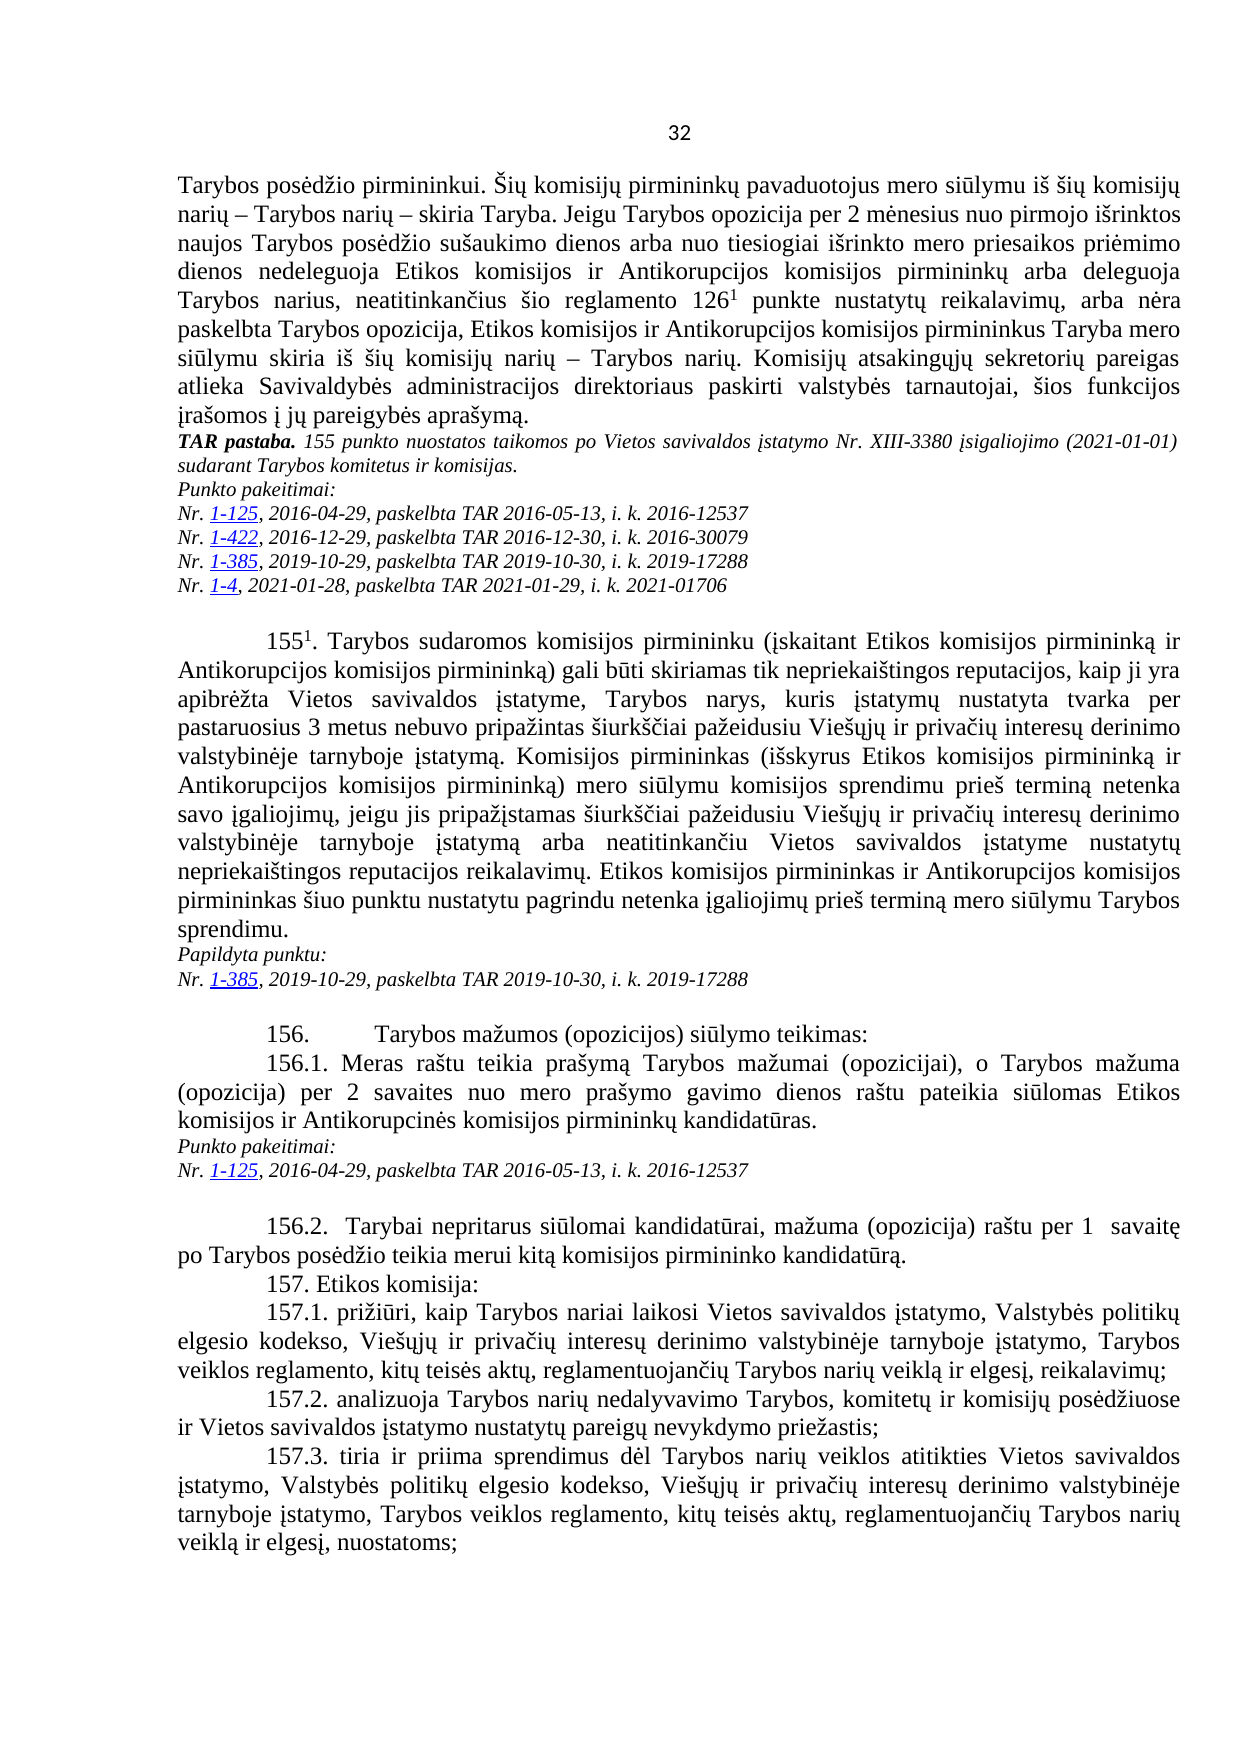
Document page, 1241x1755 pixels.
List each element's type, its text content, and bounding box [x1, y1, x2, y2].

text Papildyta punktu: [177, 942, 1181, 966]
text Punkto pakeitimai: [177, 1134, 1181, 1158]
text 156.1. Meras raštu teikia prašymą Tarybos mažumai (opozicijai), o Tarybos mažuma (opozicija) per 2 savaites nuo mero prašymo gavimo dienos raštu pateikia siūlomas Etikos komisijos ir Antikorupcinės komisijos pirmininkų kandidatūras. [177, 1048, 1181, 1134]
text Punkto pakeitimai: [177, 477, 1181, 501]
text Nr. 1-385, 2019-10-29, paskelbta TAR 2019-10-30, i. k. 2019-17288 [177, 966, 1181, 991]
text Nr. 1-385, 2019-10-29, paskelbta TAR 2019-10-30, i. k. 2019-17288 [177, 549, 1181, 573]
text Nr. 1-422, 2016-12-29, paskelbta TAR 2016-12-30, i. k. 2016-30079 [177, 525, 1181, 549]
text 157.3. tiria ir priima sprendimus dėl Tarybos narių veiklos atitikties Vietos savivaldos įstatymo, Valstybės politikų elgesio kodekso, Viešųjų ir privačių interesų derinimo valstybinėje tarnyboje įstatymo, Tarybos veiklos reglamento, kitų teisės aktų, reglamentuojančių Tarybos narių veiklą ir elgesį, nuostatoms; [177, 1441, 1181, 1556]
text Nr. 1-125, 2016-04-29, paskelbta TAR 2016-05-13, i. k. 2016-12537 [177, 1158, 1181, 1182]
text Nr. 1-4, 2021-01-28, paskelbta TAR 2021-01-29, i. k. 2021-01706 [177, 573, 1181, 597]
text TAR pastaba. 155 punkto nuostatos taikomos po Vietos savivaldos įstatymo Nr. XIII-3380 įsigaliojimo (2021-01-01) sudarant Tarybos komitetus ir komisijas. [177, 429, 1181, 477]
text 1551. Tarybos sudaromos komisijos pirmininku (įskaitant Etikos komisijos pirmininką ir Antikorupcijos komisijos pirmininką) gali būti skiriamas tik nepriekaištingos reputacijos, kaip ji yra apibrėžta Vietos savivaldos įstatyme, Tarybos narys, kuris įstatymų nustatyta tvarka per pastaruosius 3 metus nebuvo pripažintas šiurkščiai pažeidusiu Viešųjų ir privačių interesų derinimo valstybinėje tarnyboje įstatymą. Komisijos pirmininkas (išskyrus Etikos komisijos pirmininką ir Antikorupcijos komisijos pirmininką) mero siūlymu komisijos sprendimu prieš terminą netenka savo įgaliojimų, jeigu jis pripažįstamas šiurkščiai pažeidusiu Viešųjų ir privačių interesų derinimo valstybinėje tarnyboje įstatymą arba neatitinkančiu Vietos savivaldos įstatyme nustatytų nepriekaištingos reputacijos reikalavimų. Etikos komisijos pirmininkas ir Antikorupcijos komisijos pirmininkas šiuo punktu nustatytu pagrindu netenka įgaliojimų prieš terminą mero siūlymu Tarybos sprendimu. [177, 626, 1181, 942]
text Nr. 1-125, 2016-04-29, paskelbta TAR 2016-05-13, i. k. 2016-12537 [177, 501, 1181, 525]
text 156. Tarybos mažumos (opozicijos) siūlymo teikimas: [177, 1019, 1181, 1048]
text 157.1. prižiūri, kaip Tarybos nariai laikosi Vietos savivaldos įstatymo, Valstybės politikų elgesio kodekso, Viešųjų ir privačių interesų derinimo valstybinėje tarnyboje įstatymo, Tarybos veiklos reglamento, kitų teisės aktų, reglamentuojančių Tarybos narių veiklą ir elgesį, reikalavimų; [177, 1297, 1181, 1384]
text 156.2. Tarybai nepritarus siūlomai kandidatūrai, mažuma (opozicija) raštu per 1 savaitę po Tarybos posėdžio teikia merui kitą komisijos pirmininko kandidatūrą. [177, 1211, 1181, 1269]
text Tarybos posėdžio pirmininkui. Šių komisijų pirmininkų pavaduotojus mero siūlymu iš šių komisijų narių – Tarybos narių – skiria Taryba. Jeigu Tarybos opozicija per 2 mėnesius nuo pirmojo išrinktos naujos Tarybos posėdžio sušaukimo dienos arba nuo tiesiogiai išrinkto mero priesaikos priėmimo dienos nedeleguoja Etikos komisijos ir Antikorupcijos komisijos pirmininkų arba deleguoja Tarybos narius, neatitinkančius šio reglamento 1261 punkte nustatytų reikalavimų, arba nėra paskelbta Tarybos opozicija, Etikos komisijos ir Antikorupcijos komisijos pirmininkus Taryba mero siūlymu skiria iš šių komisijų narių – Tarybos narių. Komisijų atsakingųjų sekretorių pareigas atlieka Savivaldybės administracijos direktoriaus paskirti valstybės tarnautojai, šios funkcijos įrašomos į jų pareigybės aprašymą. [177, 170, 1181, 429]
text 157.2. analizuoja Tarybos narių nedalyvavimo Tarybos, komitetų ir komisijų posėdžiuose ir Vietos savivaldos įstatymo nustatytų pareigų nevykdymo priežastis; [177, 1384, 1181, 1441]
text 157. Etikos komisija: [177, 1269, 1181, 1297]
